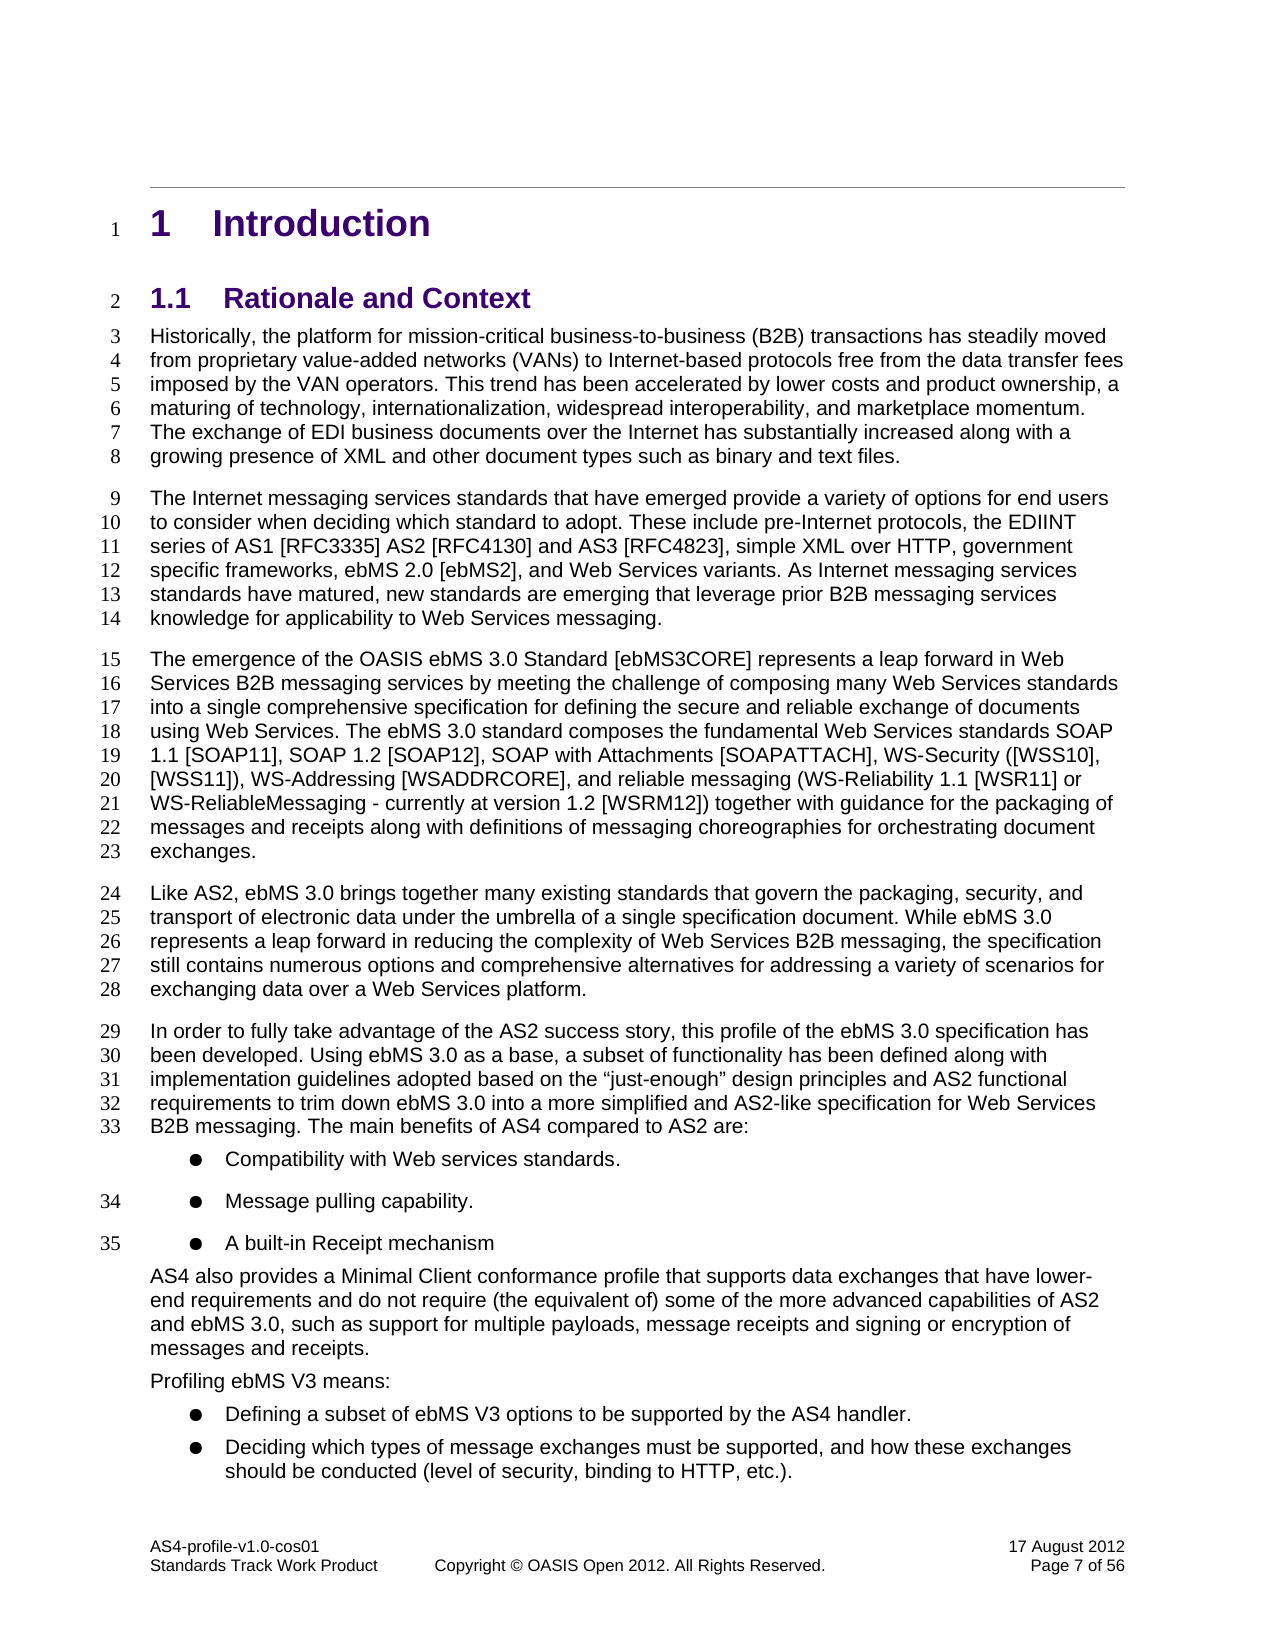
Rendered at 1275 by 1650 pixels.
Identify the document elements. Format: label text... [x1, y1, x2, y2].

text Like AS2, ebMS 3.0 brings together many existing standards that govern the packaging, security, and transport of electronic data under the umbrella of a single specification document. While ebMS 3.0 represents a leap forward in reducing the complexity of Web Services B2B messaging, the specification still contains numerous options and comprehensive alternatives for addressing a variety of scenarios for exchanging data over a Web Services platform. [150, 881, 1125, 1001]
subtitle Rationale and Context [150, 281, 1125, 315]
subtitle Introduction [150, 188, 1125, 244]
list Deciding which types of message exchanges must be supported, and how these exchanges should be conducted (level of security, binding to HTTP, etc.). [187, 1435, 1125, 1483]
list Message pulling capability. [187, 1189, 1125, 1213]
text In order to fully take advantage of the AS2 success story, this profile of the ebMS 3.0 specification has been developed. Using ebMS 3.0 as a base, a subset of functionality has been defined along with implementation guidelines adopted based on the “just-enough” design principles and AS2 functional requirements to trim down ebMS 3.0 into a more simplified and AS2-like specification for Web Services B2B messaging. The main benefits of AS4 compared to AS2 are: [150, 1018, 1125, 1138]
list Compatibility with Web services standards. [187, 1147, 1125, 1171]
text The Internet messaging services standards that have emerged provide a variety of options for end users to consider when deciding which standard to adopt. These include pre-Internet protocols, the EDIINT series of AS1 [RFC3335] AS2 [RFC4130] and AS3 [RFC4823], simple XML over HTTP, government specific frameworks, ebMS 2.0 [ebMS2], and Web Services variants. As Internet messaging services standards have matured, new standards are emerging that leverage prior B2B messaging services knowledge for applicability to Web Services messaging. [150, 486, 1125, 629]
text Historically, the platform for mission-critical business-to-business (B2B) transactions has steadily moved from proprietary value-added networks (VANs) to Internet-based protocols free from the data transfer fees imposed by the VAN operators. This trend has been accelerated by lower costs and product ownership, a maturing of technology, internationalization, widespread interoperability, and marketplace momentum. The exchange of EDI business documents over the Internet has substantially increased along with a growing presence of XML and other document types such as binary and text files. [150, 324, 1125, 468]
text Profiling ebMS V3 means: [150, 1369, 1125, 1393]
list A built-in Receipt mechanism [187, 1231, 1125, 1255]
text The emergence of the OASIS ebMS 3.0 Standard [ebMS3CORE] represents a leap forward in Web Services B2B messaging services by meeting the challenge of composing many Web Services standards into a single comprehensive specification for defining the secure and reliable exchange of documents using Web Services. The ebMS 3.0 standard composes the fundamental Web Services standards SOAP 1.1 [SOAP11], SOAP 1.2 [SOAP12], SOAP with Attachments [SOAPATTACH], WS-Security ([WSS10],[WSS11]), WS-Addressing [WSADDRCORE], and reliable messaging (WS-Reliability 1.1 [WSR11] or WS-ReliableMessaging - currently at version 1.2 [WSRM12]) together with guidance for the packaging of messages and receipts along with definitions of messaging choreographies for orchestrating document exchanges. [150, 647, 1125, 863]
text AS4 also provides a Minimal Client conformance profile that supports data exchanges that have lower-end requirements and do not require (the equivalent of) some of the more advanced capabilities of AS2 and ebMS 3.0, such as support for multiple payloads, message receipts and signing or encryption of messages and receipts. [150, 1264, 1125, 1360]
list Defining a subset of ebMS V3 options to be supported by the AS4 handler. [187, 1402, 1125, 1426]
